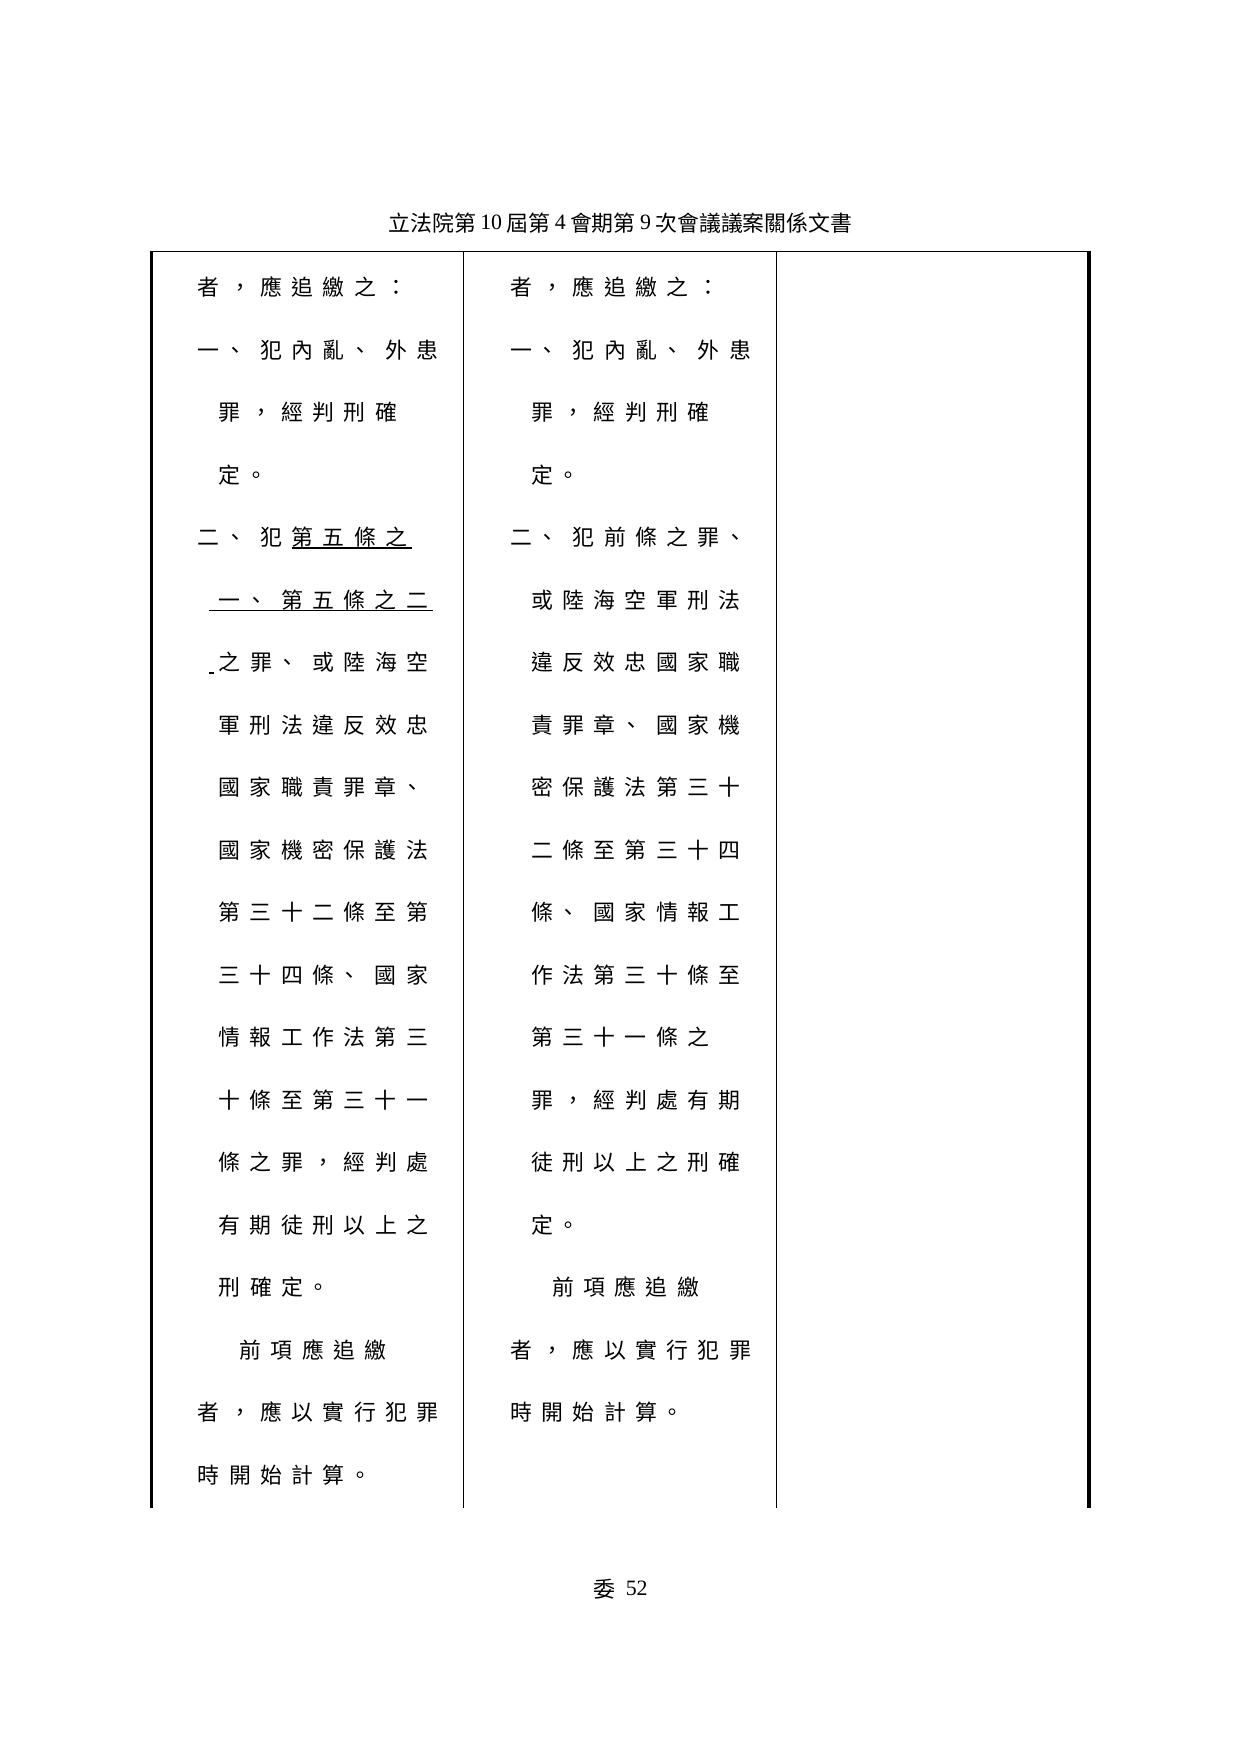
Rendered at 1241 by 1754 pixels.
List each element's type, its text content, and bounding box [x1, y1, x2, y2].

table_cell [777, 252, 1087, 1508]
table_cell 者，應追繳之： 一、犯內亂、外患罪，經判刑確定。 二、犯第五條之一、第五條之二之罪、或陸海空軍刑法違反效忠國家職責罪章、國家機密保護法第三十二條至第三十四條、國家情報工作法第三十條至第三十一條之罪，經判處有期徒刑以上之刑確定。 前項應追繳者，應以實行犯罪時開始計算。 [153, 252, 463, 1508]
table_cell 者，應追繳之： 一、犯內亂、外患罪，經判刑確定。 二、犯前條之罪、或陸海空軍刑法違反效忠國家職責罪章、國家機密保護法第三十二條至第三十四條、國家情報工作法第三十條至第三十一條之罪，經判處有期徒刑以上之刑確定。 前項應追繳者，應以實行犯罪時開始計算。 [464, 252, 776, 1508]
